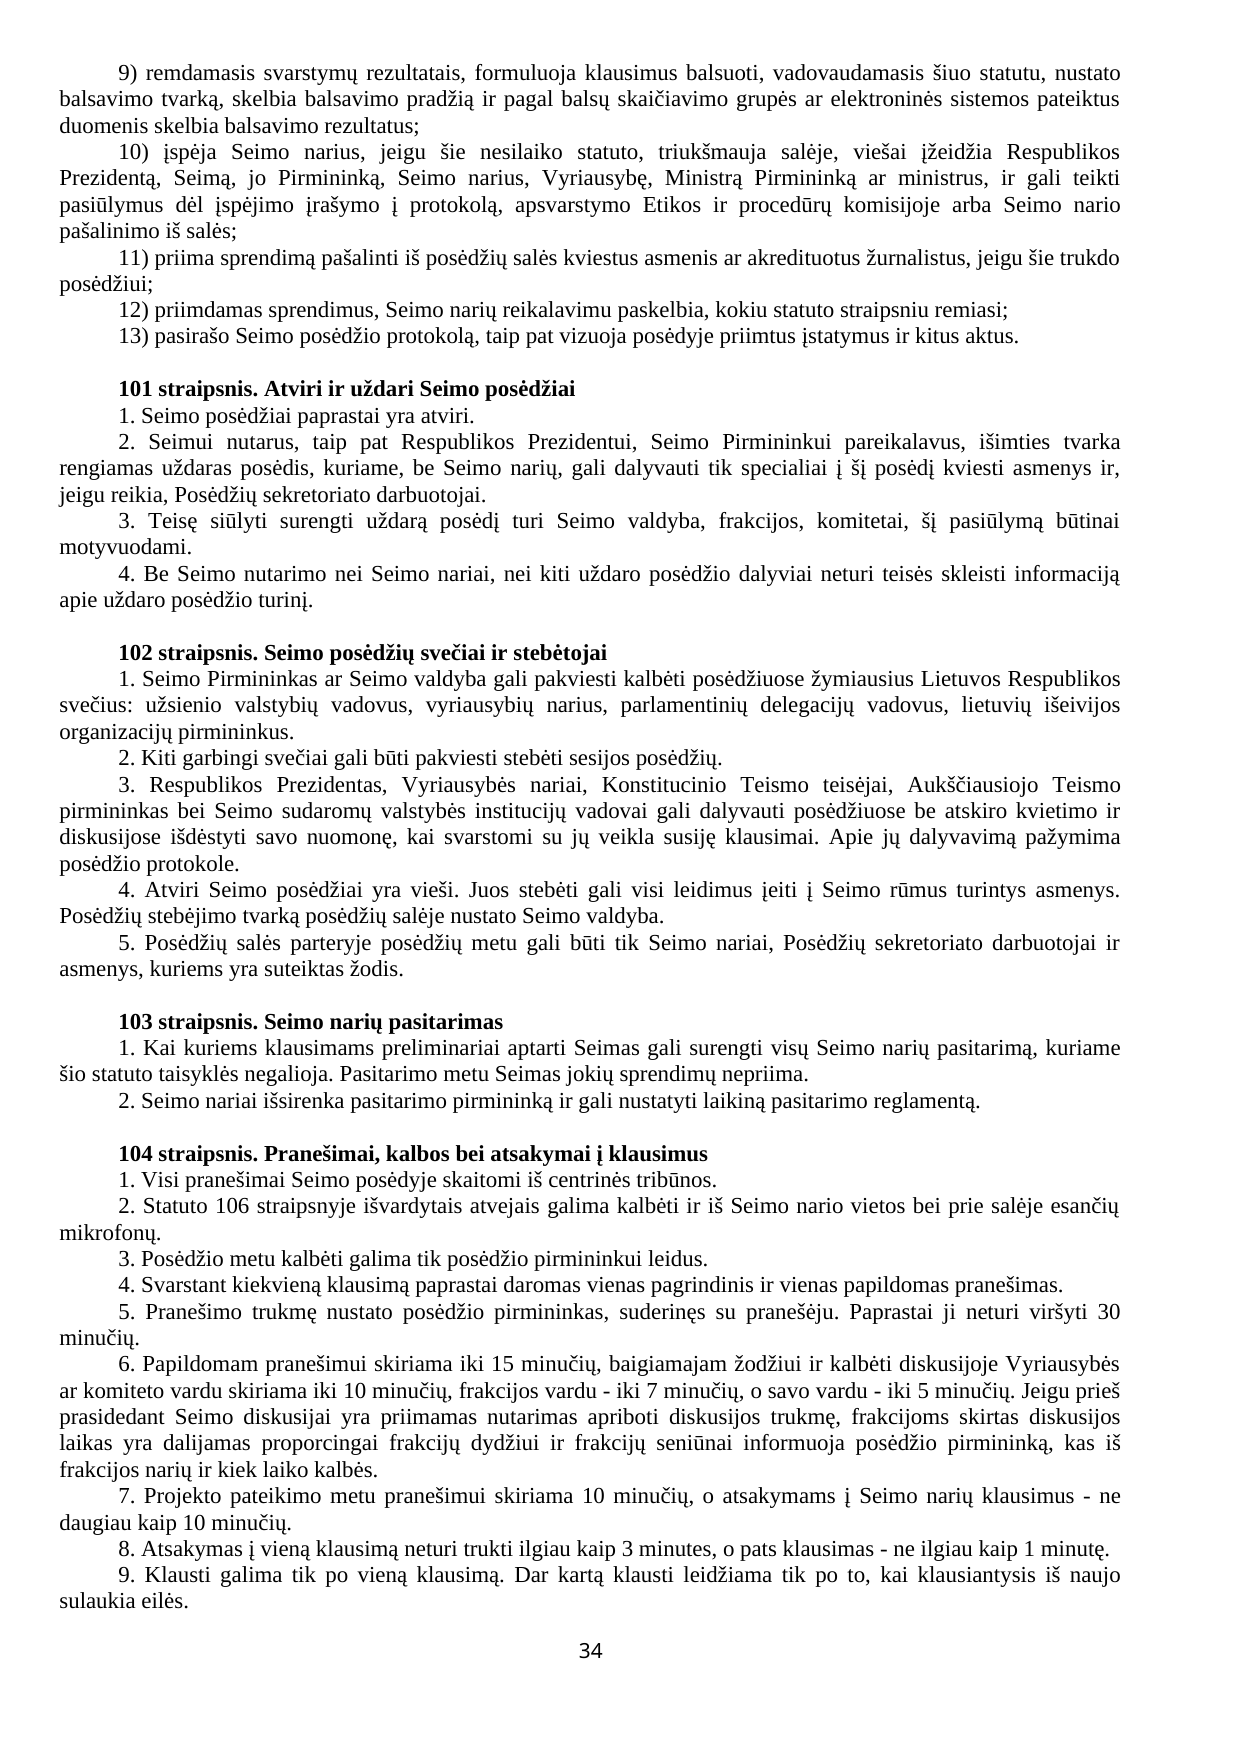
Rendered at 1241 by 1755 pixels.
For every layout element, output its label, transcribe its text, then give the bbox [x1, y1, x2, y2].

text 3. Posėdžio metu kalbėti galima tik posėdžio pirmininkui leidus. [59, 1245, 1122, 1271]
text 104 straipsnis. Pranešimai, kalbos bei atsakymai į klausimus [59, 1139, 1122, 1166]
text 5. Pranešimo trukmę nustato posėdžio pirmininkas, suderinęs su pranešėju. Paprastai ji neturi viršyti 30 minučių. [59, 1298, 1122, 1350]
text 7. Projekto pateikimo metu pranešimui skiriama 10 minučių, o atsakymams į Seimo narių klausimus - ne daugiau kaip 10 minučių. [59, 1482, 1122, 1535]
text 8. Atsakymas į vieną klausimą neturi trukti ilgiau kaip 3 minutes, o pats klausimas - ne ilgiau kaip 1 minutę. [59, 1535, 1122, 1561]
text 9) remdamasis svarstymų rezultatais, formuluoja klausimus balsuoti, vadovaudamasis šiuo statutu, nustato balsavimo tvarką, skelbia balsavimo pradžią ir pagal balsų skaičiavimo grupės ar elektroninės sistemos pateiktus duomenis skelbia balsavimo rezultatus; [59, 59, 1122, 138]
text 4. Atviri Seimo posėdžiai yra vieši. Juos stebėti gali visi leidimus įeiti į Seimo rūmus turintys asmenys. Posėdžių stebėjimo tvarką posėdžių salėje nustato Seimo valdyba. [59, 876, 1122, 929]
text 9. Klausti galima tik po vieną klausimą. Dar kartą klausti leidžiama tik po to, kai klausiantysis iš naujo sulaukia eilės. [59, 1561, 1122, 1614]
text 12) priimdamas sprendimus, Seimo narių reikalavimu paskelbia, kokiu statuto straipsniu remiasi; [59, 296, 1122, 323]
text 1. Seimo Pirmininkas ar Seimo valdyba gali pakviesti kalbėti posėdžiuose žymiausius Lietuvos Respublikos svečius: užsienio valstybių vadovus, vyriausybių narius, parlamentinių delegacijų vadovus, lietuvių išeivijos organizacijų pirmininkus. [59, 665, 1122, 744]
text 1. Seimo posėdžiai paprastai yra atviri. [59, 402, 1122, 428]
text 2. Kiti garbingi svečiai gali būti pakviesti stebėti sesijos posėdžių. [59, 744, 1122, 771]
text 3. Teisę siūlyti surengti uždarą posėdį turi Seimo valdyba, frakcijos, komitetai, šį pasiūlymą būtinai motyvuodami. [59, 507, 1122, 560]
text 103 straipsnis. Seimo narių pasitarimas [59, 1008, 1122, 1034]
text 2. Seimui nutarus, taip pat Respublikos Prezidentui, Seimo Pirmininkui pareikalavus, išimties tvarka rengiamas uždaras posėdis, kuriame, be Seimo narių, gali dalyvauti tik specialiai į šį posėdį kviesti asmenys ir, jeigu reikia, Posėdžių sekretoriato darbuotojai. [59, 428, 1122, 507]
text 1. Kai kuriems klausimams preliminariai aptarti Seimas gali surengti visų Seimo narių pasitarimą, kuriame šio statuto taisyklės negalioja. Pasitarimo metu Seimas jokių sprendimų nepriima. [59, 1034, 1122, 1087]
text 2. Seimo nariai išsirenka pasitarimo pirmininką ir gali nustatyti laikiną pasitarimo reglamentą. [59, 1087, 1122, 1113]
text 102 straipsnis. Seimo posėdžių svečiai ir stebėtojai [59, 639, 1122, 665]
text 11) priima sprendimą pašalinti iš posėdžių salės kviestus asmenis ar akredituotus žurnalistus, jeigu šie trukdo posėdžiui; [59, 243, 1122, 296]
text 1. Visi pranešimai Seimo posėdyje skaitomi iš centrinės tribūnos. [59, 1166, 1122, 1192]
text 3. Respublikos Prezidentas, Vyriausybės nariai, Konstitucinio Teismo teisėjai, Aukščiausiojo Teismo pirmininkas bei Seimo sudaromų valstybės institucijų vadovai gali dalyvauti posėdžiuose be atskiro kvietimo ir diskusijose išdėstyti savo nuomonę, kai svarstomi su jų veikla susiję klausimai. Apie jų dalyvavimą pažymima posėdžio protokole. [59, 771, 1122, 876]
text 13) pasirašo Seimo posėdžio protokolą, taip pat vizuoja posėdyje priimtus įstatymus ir kitus aktus. [59, 323, 1122, 349]
text 6. Papildomam pranešimui skiriama iki 15 minučių, baigiamajam žodžiui ir kalbėti diskusijoje Vyriausybės ar komiteto vardu skiriama iki 10 minučių, frakcijos vardu - iki 7 minučių, o savo vardu - iki 5 minučių. Jeigu prieš prasidedant Seimo diskusijai yra priimamas nutarimas apriboti diskusijos trukmę, frakcijoms skirtas diskusijos laikas yra dalijamas proporcingai frakcijų dydžiui ir frakcijų seniūnai informuoja posėdžio pirmininką, kas iš frakcijos narių ir kiek laiko kalbės. [59, 1350, 1122, 1482]
text 4. Svarstant kiekvieną klausimą paprastai daromas vienas pagrindinis ir vienas papildomas pranešimas. [59, 1271, 1122, 1298]
text 10) įspėja Seimo narius, jeigu šie nesilaiko statuto, triukšmauja salėje, viešai įžeidžia Respublikos Prezidentą, Seimą, jo Pirmininką, Seimo narius, Vyriausybę, Ministrą Pirmininką ar ministrus, ir gali teikti pasiūlymus dėl įspėjimo įrašymo į protokolą, apsvarstymo Etikos ir procedūrų komisijoje arba Seimo nario pašalinimo iš salės; [59, 138, 1122, 243]
text 101 straipsnis. Atviri ir uždari Seimo posėdžiai [59, 375, 1122, 402]
text 4. Be Seimo nutarimo nei Seimo nariai, nei kiti uždaro posėdžio dalyviai neturi teisės skleisti informaciją apie uždaro posėdžio turinį. [59, 560, 1122, 612]
text 2. Statuto 106 straipsnyje išvardytais atvejais galima kalbėti ir iš Seimo nario vietos bei prie salėje esančių mikrofonų. [59, 1192, 1122, 1245]
text 5. Posėdžių salės parteryje posėdžių metu gali būti tik Seimo nariai, Posėdžių sekretoriato darbuotojai ir asmenys, kuriems yra suteiktas žodis. [59, 929, 1122, 981]
